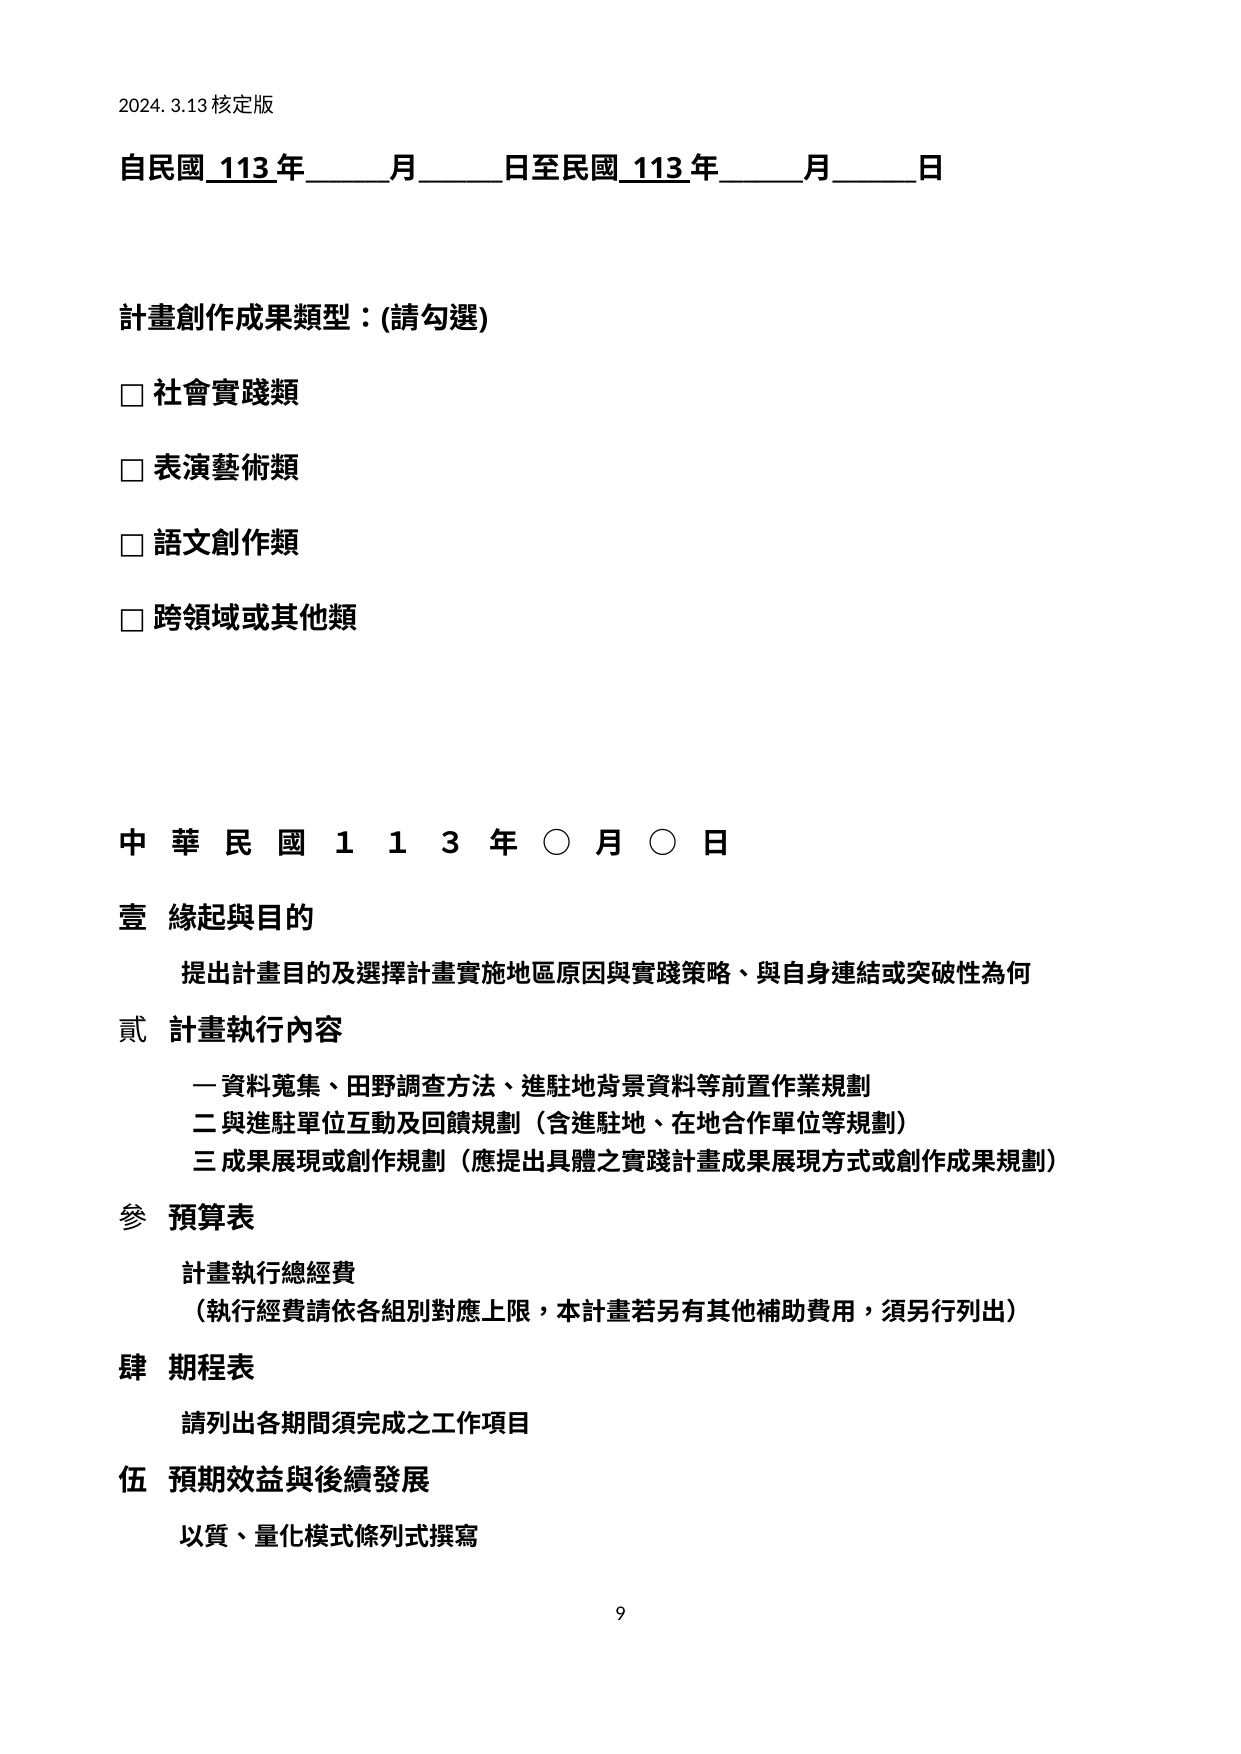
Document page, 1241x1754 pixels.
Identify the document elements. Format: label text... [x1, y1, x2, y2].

list 預算表 [118, 1178, 1122, 1253]
text □ 表演藝術類 [118, 428, 1122, 503]
text □ 跨領域或其他類 [118, 578, 1122, 653]
text 計畫執行總經費 [118, 1253, 1122, 1291]
text 請列出各期間須完成之工作項目 [118, 1403, 1122, 1441]
list 預期效益與後續發展 [118, 1441, 1122, 1516]
list 緣起與目的 [118, 878, 1122, 953]
list 計畫執行內容 [118, 991, 1122, 1066]
list 與進駐單位互動及回饋規劃（含進駐地、在地合作單位等規劃） [192, 1103, 1122, 1141]
text □ 語文創作類 [118, 503, 1122, 578]
text 計畫創作成果類型：(請勾選) [118, 278, 1122, 353]
list 成果展現或創作規劃（應提出具體之實踐計畫成果展現方式或創作成果規劃） [192, 1141, 1122, 1178]
text □ 社會實踐類 [118, 353, 1122, 428]
text 以質、量化模式條列式撰寫 [118, 1516, 1122, 1553]
list 資料蒐集、田野調查方法、進駐地背景資料等前置作業規劃 [192, 1066, 1122, 1103]
text 自民國 113 年_______月_______日至民國 113 年_______月_______日 [118, 128, 1122, 203]
text （執行經費請依各組別對應上限，本計畫若另有其他補助費用，須另行列出） [118, 1291, 1187, 1328]
text 中華民國１１３年○月○日 [118, 803, 1122, 878]
text 提出計畫目的及選擇計畫實施地區原因與實踐策略、與自身連結或突破性為何 [118, 953, 1122, 991]
list 期程表 [118, 1328, 1122, 1403]
